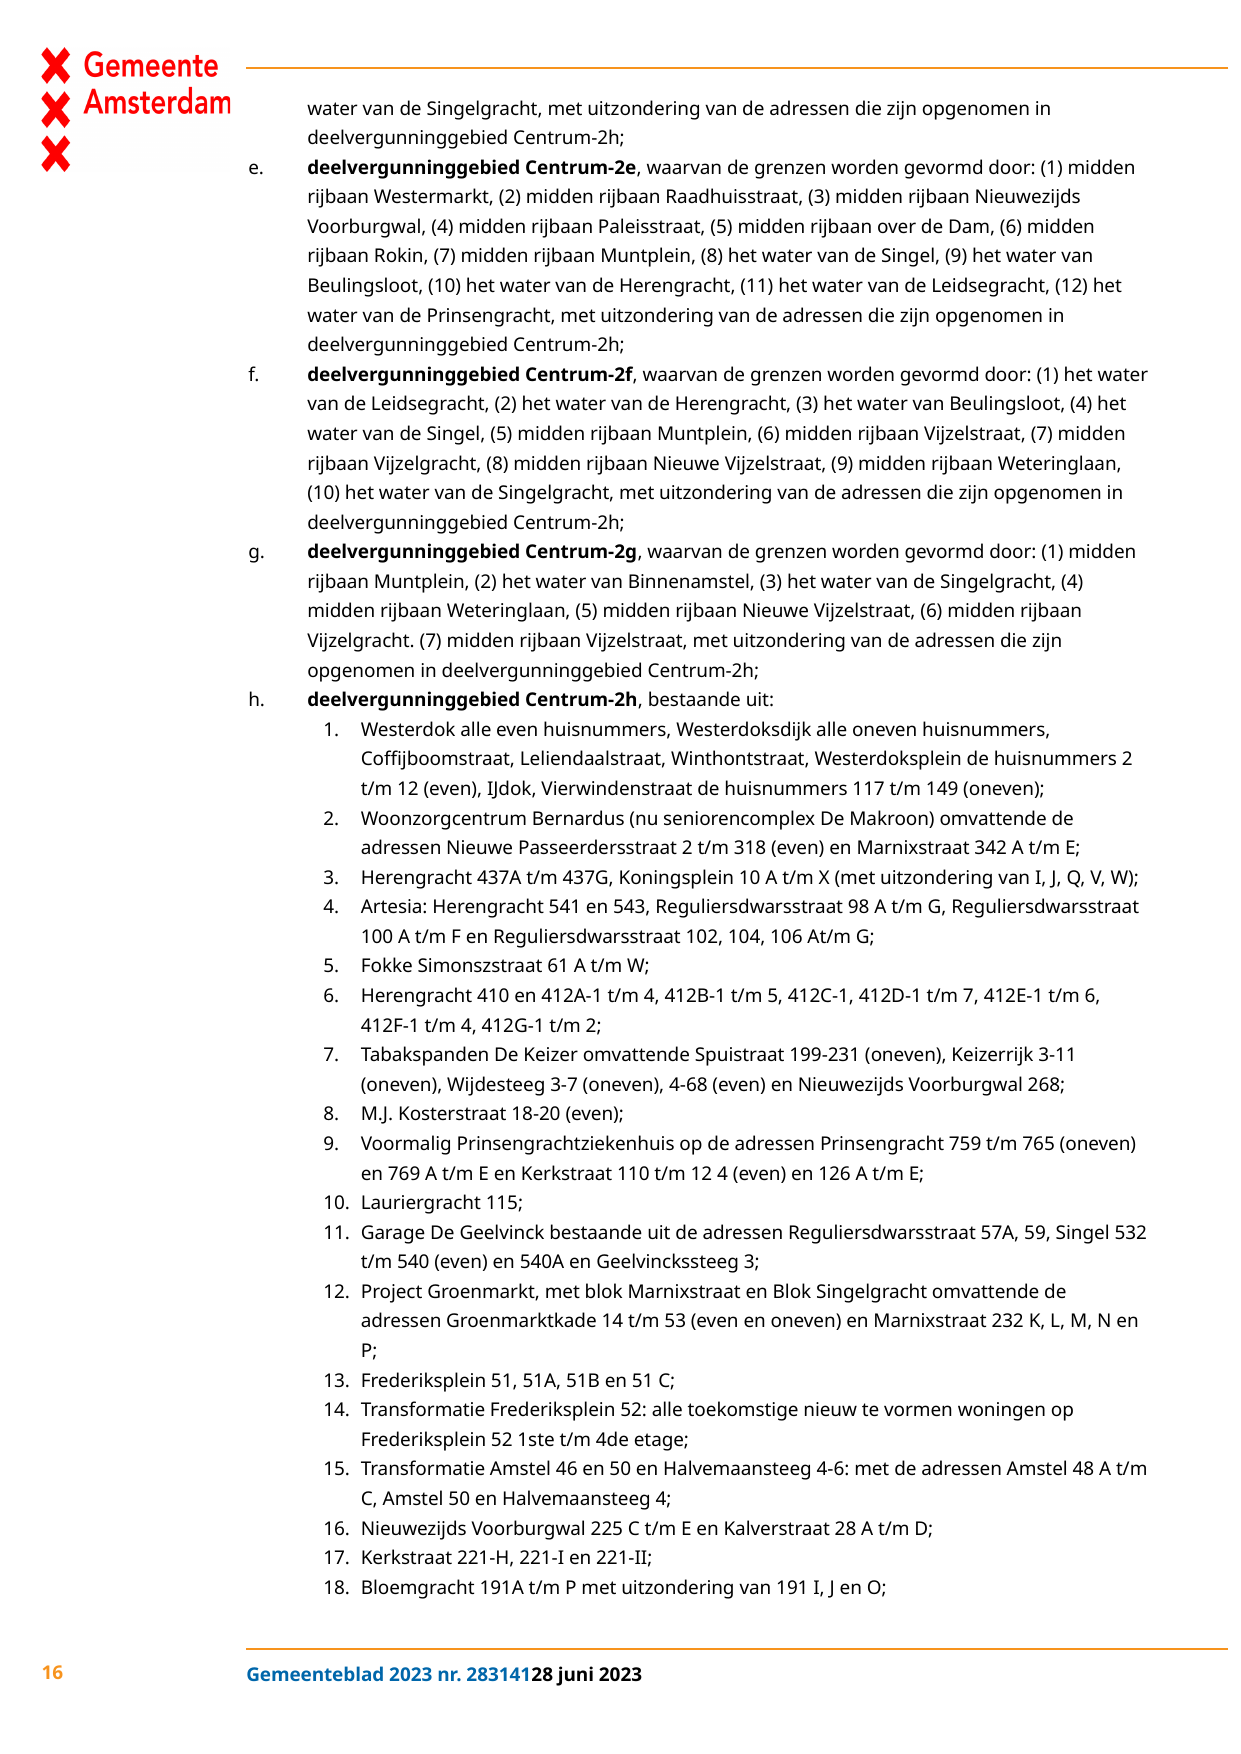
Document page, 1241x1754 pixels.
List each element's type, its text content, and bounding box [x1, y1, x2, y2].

list deelvergunninggebied Centrum-2g, waarvan de grenzen worden gevormd door: (1) midden rijbaan Muntplein, (2) het water van Binnenamstel, (3) het water van de Singelgracht, (4) midden rijbaan Weteringlaan, (5) midden rijbaan Nieuwe Vijzelstraat, (6) midden rijbaan Vijzelgracht. (7) midden rijbaan Vijzelstraat, met uitzondering van de adressen die zijn opgenomen in deelvergunninggebied Centrum-2h; [248, 538, 1152, 683]
list Lauriergracht 115; [323, 1189, 1152, 1215]
list Transformatie Frederiksplein 52: alle toekomstige nieuw te vormen woningen op Frederiksplein 52 1ste t/m 4de etage; [323, 1396, 1152, 1452]
list Frederiksplein 51, 51A, 51B en 51 C; [323, 1367, 1152, 1393]
list Fokke Simonszstraat 61 A t/m W; [323, 953, 1152, 978]
list Tabakspanden De Keizer omvattende Spuistraat 199-231 (oneven), Keizerrijk 3-11 (oneven), Wijdesteeg 3-7 (oneven), 4-68 (even) en Nieuwezijds Voorburgwal 268; [323, 1041, 1152, 1097]
list Kerkstraat 221-H, 221-I en 221-II; [323, 1544, 1152, 1570]
list Project Groenmarkt, met blok Marnixstraat en Blok Singelgracht omvattende de adressen Groenmarktkade 14 t/m 53 (even en oneven) en Marnixstraat 232 K, L, M, N en P; [323, 1278, 1152, 1363]
list Nieuwezijds Voorburgwal 225 C t/m E en Kalverstraat 28 A t/m D; [323, 1515, 1152, 1541]
list deelvergunninggebied Centrum-2h, bestaande uit: [248, 686, 1152, 712]
list Westerdok alle even huisnummers, Westerdoksdijk alle oneven huisnummers, Coffijboomstraat, Leliendaalstraat, Winthontstraat, Westerdoksplein de huisnummers 2 t/m 12 (even), IJdok, Vierwindenstraat de huisnummers 117 t/m 149 (oneven); [323, 716, 1152, 801]
list deelvergunninggebied Centrum-2e, waarvan de grenzen worden gevormd door: (1) midden rijbaan Westermarkt, (2) midden rijbaan Raadhuisstraat, (3) midden rijbaan Nieuwezijds Voorburgwal, (4) midden rijbaan Paleisstraat, (5) midden rijbaan over de Dam, (6) midden rijbaan Rokin, (7) midden rijbaan Muntplein, (8) het water van de Singel, (9) het water van Beulingsloot, (10) het water van de Herengracht, (11) het water van de Leidsegracht, (12) het water van de Prinsengracht, met uitzondering van de adressen die zijn opgenomen in deelvergunninggebied Centrum-2h; [248, 154, 1152, 357]
list Artesia: Herengracht 541 en 543, Reguliersdwarsstraat 98 A t/m G, Reguliersdwarsstraat 100 A t/m F en Reguliersdwarsstraat 102, 104, 106 At/m G; [323, 893, 1152, 949]
picture [41, 47, 231, 172]
list Garage De Geelvinck bestaande uit de adressen Reguliersdwarsstraat 57A, 59, Singel 532 t/m 540 (even) en 540A en Geelvinckssteeg 3; [323, 1219, 1152, 1274]
list water van de Singelgracht, met uitzondering van de adressen die zijn opgenomen in deelvergunninggebied Centrum-2h; [248, 95, 1152, 150]
list Herengracht 410 en 412A-1 t/m 4, 412B-1 t/m 5, 412C-1, 412D-1 t/m 7, 412E-1 t/m 6, 412F-1 t/m 4, 412G-1 t/m 2; [323, 982, 1152, 1038]
list Woonzorgcentrum Bernardus (nu seniorencomplex De Makroon) omvattende de adressen Nieuwe Passeerdersstraat 2 t/m 318 (even) en Marnixstraat 342 A t/m E; [323, 805, 1152, 860]
list deelvergunninggebied Centrum-2f, waarvan de grenzen worden gevormd door: (1) het water van de Leidsegracht, (2) het water van de Herengracht, (3) het water van Beulingsloot, (4) het water van de Singel, (5) midden rijbaan Muntplein, (6) midden rijbaan Vijzelstraat, (7) midden rijbaan Vijzelgracht, (8) midden rijbaan Nieuwe Vijzelstraat, (9) midden rijbaan Weteringlaan, (10) het water van de Singelgracht, met uitzondering van de adressen die zijn opgenomen in deelvergunninggebied Centrum-2h; [248, 361, 1152, 535]
list Herengracht 437A t/m 437G, Koningsplein 10 A t/m X (met uitzondering van I, J, Q, V, W); [323, 864, 1152, 890]
list Bloemgracht 191A t/m P met uitzondering van 191 I, J en O; [323, 1574, 1152, 1600]
list Transformatie Amstel 46 en 50 en Halvemaansteeg 4-6: met de adressen Amstel 48 A t/m C, Amstel 50 en Halvemaansteeg 4; [323, 1456, 1152, 1511]
list M.J. Kosterstraat 18-20 (even); [323, 1101, 1152, 1126]
list Voormalig Prinsengrachtziekenhuis op de adressen Prinsengracht 759 t/m 765 (oneven) en 769 A t/m E en Kerkstraat 110 t/m 12 4 (even) en 126 A t/m E; [323, 1130, 1152, 1186]
